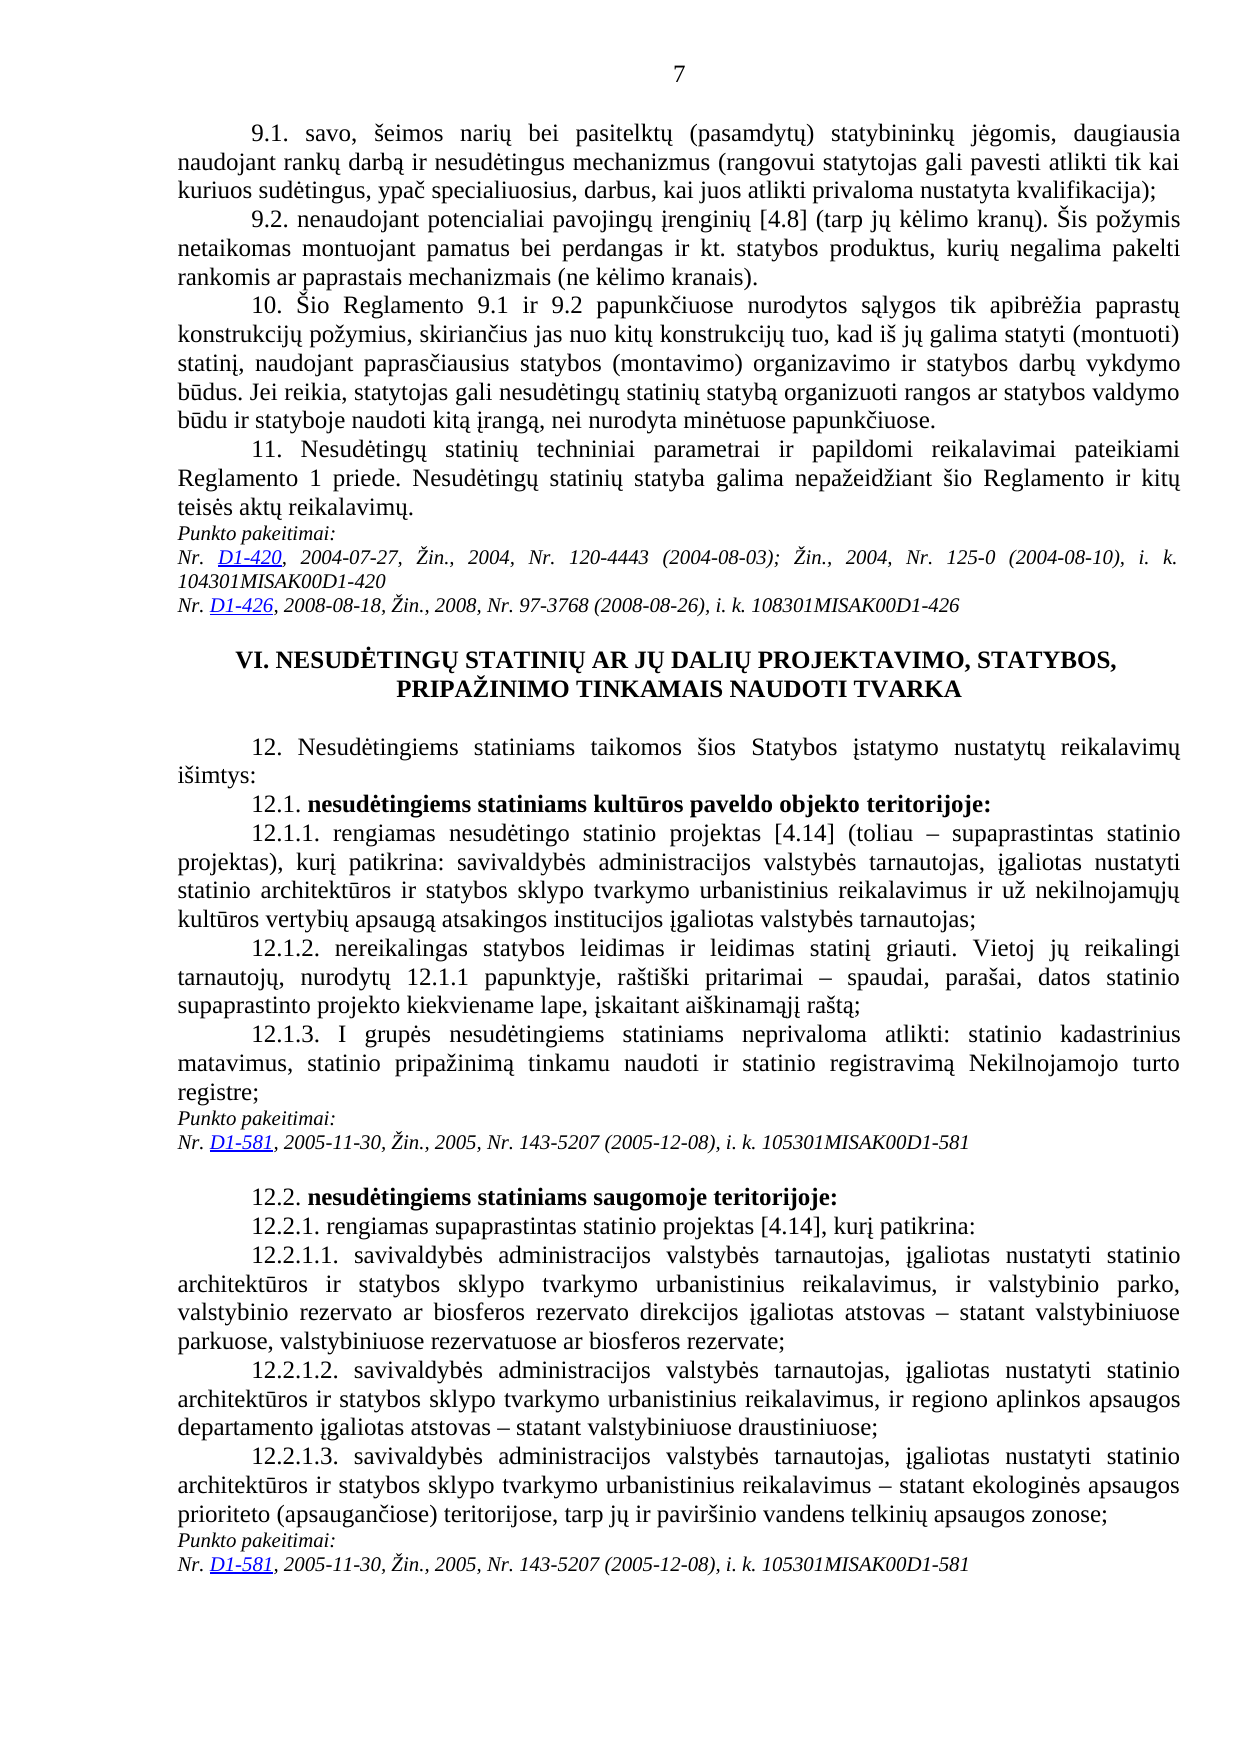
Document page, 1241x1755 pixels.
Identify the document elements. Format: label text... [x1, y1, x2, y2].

text VI. nesudėtingų statinių ar jų dalių projektavimo, statybos, [177, 646, 1181, 674]
text 9.1. savo, šeimos narių bei pasitelktų (pasamdytų) statybininkų jėgomis, daugiausia naudojant rankų darbą ir nesudėtingus mechanizmus (rangovui statytojas gali pavesti atlikti tik kai kuriuos sudėtingus, ypač specialiuosius, darbus, kai juos atlikti privaloma nustatyta kvalifikacija); [177, 118, 1181, 204]
text 11. Nesudėtingų statinių techniniai parametrai ir papildomi reikalavimai pateikiami Reglamento 1 priede. Nesudėtingų statinių statyba galima nepažeidžiant šio Reglamento ir kitų teisės aktų reikalavimų. [177, 434, 1181, 521]
text Nr. D1-581, 2005-11-30, Žin., 2005, Nr. 143-5207 (2005-12-08), i. k. 105301MISAK00D1-581 [177, 1130, 1181, 1154]
text 9.2. nenaudojant potencialiai pavojingų įrenginių [4.8] (tarp jų kėlimo kranų). Šis požymis netaikomas montuojant pamatus bei perdangas ir kt. statybos produktus, kurių negalima pakelti rankomis ar paprastais mechanizmais (ne kėlimo kranais). [177, 204, 1181, 291]
text 12.2.1.3. savivaldybės administracijos valstybės tarnautojas, įgaliotas nustatyti statinio architektūros ir statybos sklypo tvarkymo urbanistinius reikalavimus – statant ekologinės apsaugos prioriteto (apsaugančiose) teritorijose, tarp jų ir paviršinio vandens telkinių apsaugos zonose; [177, 1441, 1181, 1527]
text Punkto pakeitimai: [177, 1106, 1181, 1130]
text 12.2.1.1. savivaldybės administracijos valstybės tarnautojas, įgaliotas nustatyti statinio architektūros ir statybos sklypo tvarkymo urbanistinius reikalavimus, ir valstybinio parko, valstybinio rezervato ar biosferos rezervato direkcijos įgaliotas atstovas – statant valstybiniuose parkuose, valstybiniuose rezervatuose ar biosferos rezervate; [177, 1240, 1181, 1355]
text 12.2.1. rengiamas supaprastintas statinio projektas [4.14], kurį patikrina: [177, 1211, 1181, 1240]
text 10. Šio Reglamento 9.1 ir 9.2 papunkčiuose nurodytos sąlygos tik apibrėžia paprastų konstrukcijų požymius, skiriančius jas nuo kitų konstrukcijų tuo, kad iš jų galima statyti (montuoti) statinį, naudojant paprasčiausius statybos (montavimo) organizavimo ir statybos darbų vykdymo būdus. Jei reikia, statytojas gali nesudėtingų statinių statybą organizuoti rangos ar statybos valdymo būdu ir statyboje naudoti kitą įrangą, nei nurodyta minėtuose papunkčiuose. [177, 291, 1181, 434]
text Nr. D1-581, 2005-11-30, Žin., 2005, Nr. 143-5207 (2005-12-08), i. k. 105301MISAK00D1-581 [177, 1552, 1181, 1576]
text 12.2.1.2. savivaldybės administracijos valstybės tarnautojas, įgaliotas nustatyti statinio architektūros ir statybos sklypo tvarkymo urbanistinius reikalavimus, ir regiono aplinkos apsaugos departamento įgaliotas atstovas – statant valstybiniuose draustiniuose; [177, 1355, 1181, 1441]
text 12.2. nesudėtingiems statiniams saugomoje teritorijoje: [177, 1182, 1181, 1211]
text 12.1. nesudėtingiems statiniams kultūros paveldo objekto teritorijoje: [177, 789, 1181, 818]
text Nr. D1-426, 2008-08-18, Žin., 2008, Nr. 97-3768 (2008-08-26), i. k. 108301MISAK00D1-426 [177, 593, 1181, 617]
text 12.1.1. rengiamas nesudėtingo statinio projektas [4.14] (toliau – supaprastintas statinio projektas), kurį patikrina: savivaldybės administracijos valstybės tarnautojas, įgaliotas nustatyti statinio architektūros ir statybos sklypo tvarkymo urbanistinius reikalavimus ir už nekilnojamųjų kultūros vertybių apsaugą atsakingos institucijos įgaliotas valstybės tarnautojas; [177, 818, 1181, 933]
text 12.1.3. I grupės nesudėtingiems statiniams neprivaloma atlikti: statinio kadastrinius matavimus, statinio pripažinimą tinkamu naudoti ir statinio registravimą Nekilnojamojo turto registre; [177, 1019, 1181, 1106]
text pripažinimo tinkamais naudoti tvarka [177, 674, 1181, 703]
text Punkto pakeitimai: [177, 1527, 1181, 1552]
text Punkto pakeitimai: [177, 521, 1181, 545]
text Nr. D1-420, 2004-07-27, Žin., 2004, Nr. 120-4443 (2004-08-03); Žin., 2004, Nr. 125-0 (2004-08-10), i. k. 104301MISAK00D1-420 [177, 545, 1181, 593]
text 12.1.2. nereikalingas statybos leidimas ir leidimas statinį griauti. Vietoj jų reikalingi tarnautojų, nurodytų 12.1.1 papunktyje, raštiški pritarimai – spaudai, parašai, datos statinio supaprastinto projekto kiekviename lape, įskaitant aiškinamąjį raštą; [177, 933, 1181, 1019]
text 12. Nesudėtingiems statiniams taikomos šios Statybos įstatymo nustatytų reikalavimų išimtys: [177, 732, 1181, 789]
